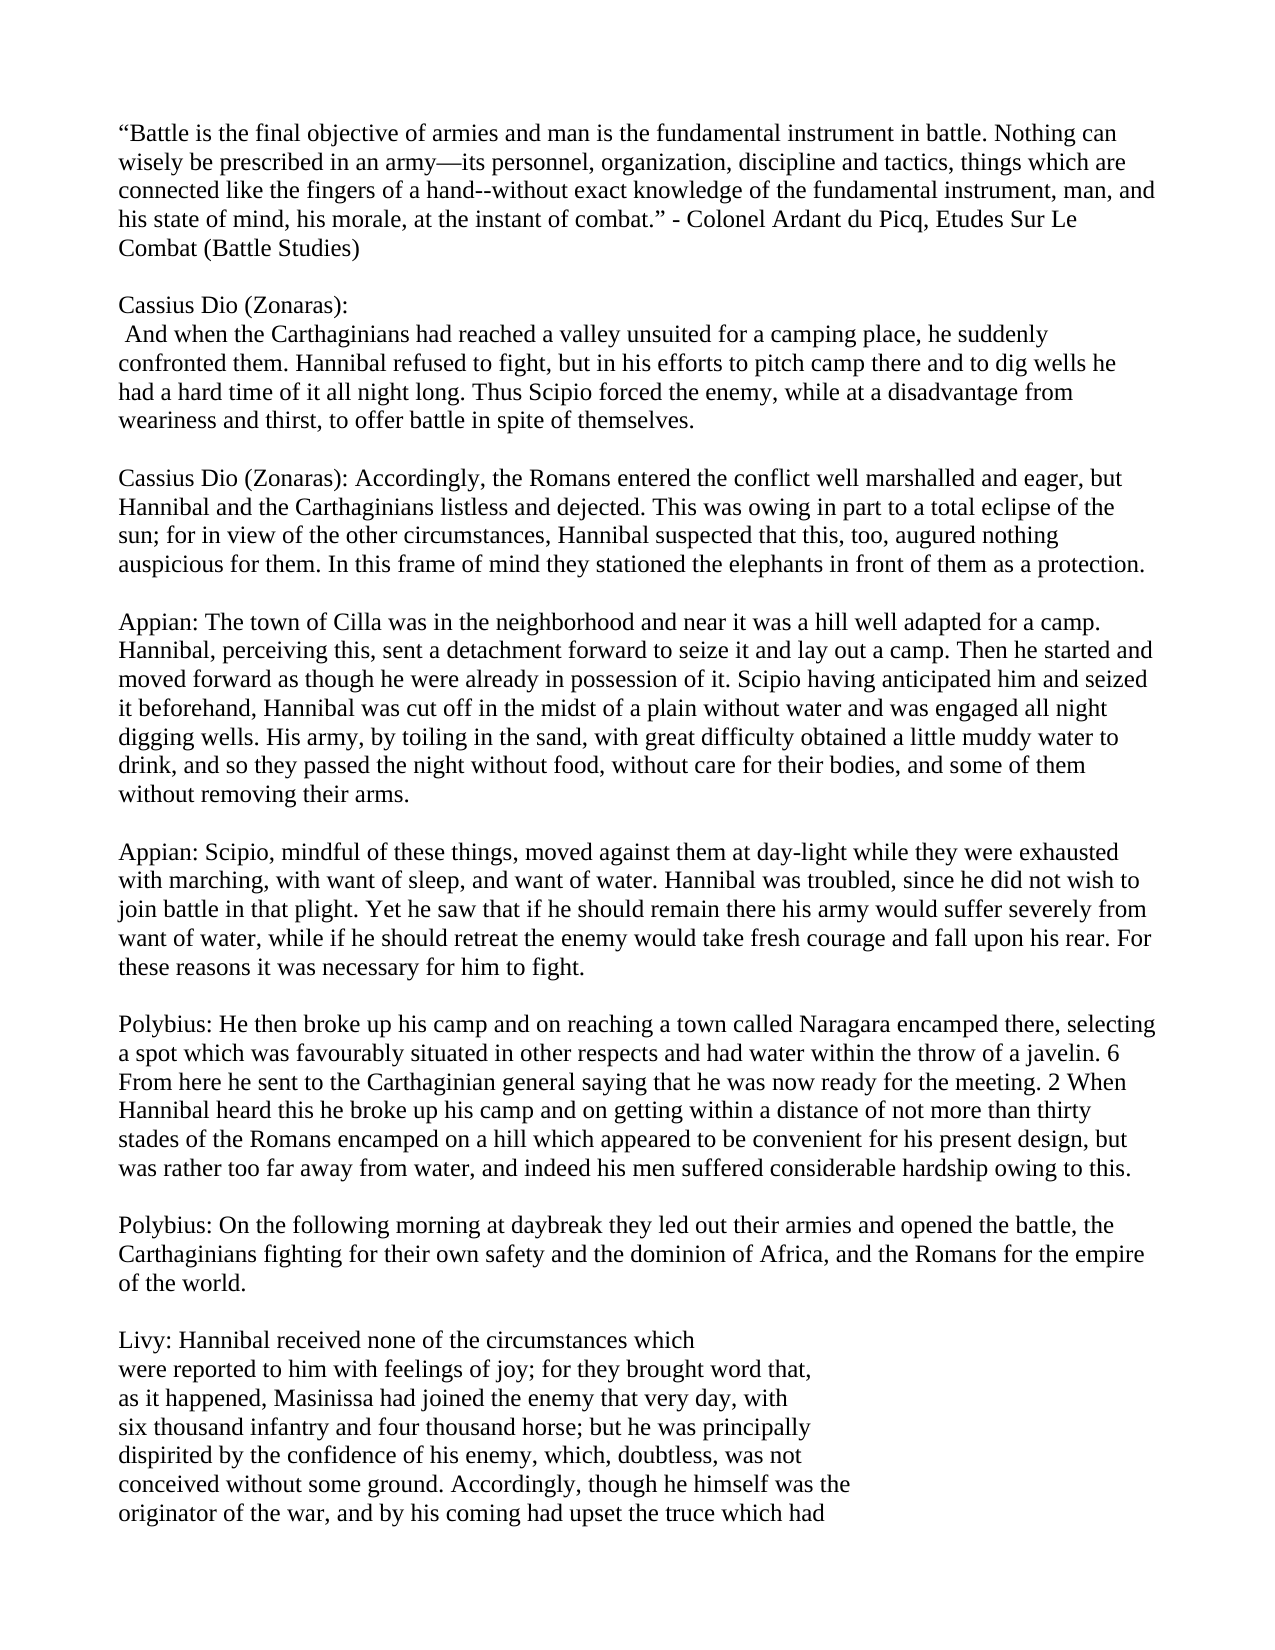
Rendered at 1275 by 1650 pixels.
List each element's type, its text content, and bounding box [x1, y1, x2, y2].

text Livy: Hannibal received none of the circumstances which [118, 1326, 1157, 1354]
text Cassius Dio (Zonaras): Accordingly, the Romans entered the conflict well marshalled and eager, but Hannibal and the Carthaginians listless and dejected. This was owing in part to a total eclipse of the sun; for in view of the other circumstances, Hannibal suspected that this, too, augured nothing auspicious for them. In this frame of mind they stationed the elephants in front of them as a protection. [118, 463, 1157, 578]
text Polybius: On the following morning at daybreak they led out their armies and opened the battle, the Carthaginians fighting for their own safety and the dominion of Africa, and the Romans for the empire of the world. [118, 1211, 1157, 1297]
text as it happened, Masinissa had joined the enemy that very day, with [118, 1383, 1157, 1412]
text Polybius: He then broke up his camp and on reaching a town called Naragara encamped there, selecting a spot which was favourably situated in other respects and had water within the throw of a javelin. 6 From here he sent to the Carthaginian general saying that he was now ready for the meeting. 2 When Hannibal heard this he broke up his camp and on getting within a distance of not more than thirty stades of the Romans encamped on a hill which appeared to be convenient for his present design, but was rather too far away from water, and indeed his men suffered considerable hardship owing to this. [118, 1009, 1157, 1182]
text “Battle is the final objective of armies and man is the fundamental instrument in battle. Nothing can wisely be prescribed in an army—its personnel, organization, discipline and tactics, things which are [118, 118, 1157, 176]
text originator of the war, and by his coming had upset the truce which had [118, 1498, 1157, 1527]
text connected like the fingers of a hand--without exact knowledge of the fundamental instrument, man, and his state of mind, his morale, at the instant of combat.” - Colonel Ardant du Picq, Etudes Sur Le Combat (Battle Studies) [118, 176, 1157, 262]
text Appian: Scipio, mindful of these things, moved against them at day-light while they were exhausted with marching, with want of sleep, and want of water. Hannibal was troubled, since he did not wish to join battle in that plight. Yet he saw that if he should remain there his army would suffer severely from want of water, while if he should retreat the enemy would take fresh courage and fall upon his rear. For these reasons it was necessary for him to fight. [118, 837, 1157, 981]
text Cassius Dio (Zonaras): [118, 291, 1157, 319]
text dispirited by the confidence of his enemy, which, doubtless, was not [118, 1441, 1157, 1469]
text were reported to him with feelings of joy; for they brought word that, [118, 1354, 1157, 1383]
text conceived without some ground. Accordingly, though he himself was the [118, 1469, 1157, 1498]
text And when the Carthaginians had reached a valley unsuited for a camping place, he suddenly confronted them. Hannibal refused to fight, but in his efforts to pitch camp there and to dig wells he had a hard time of it all night long. Thus Scipio forced the enemy, while at a disadvantage from weariness and thirst, to offer battle in spite of themselves. [118, 319, 1157, 434]
text six thousand infantry and four thousand horse; but he was principally [118, 1412, 1157, 1441]
text Appian: The town of Cilla was in the neighborhood and near it was a hill well adapted for a camp. Hannibal, perceiving this, sent a detachment forward to seize it and lay out a camp. Then he started and moved forward as though he were already in possession of it. Scipio having anticipated him and seized it beforehand, Hannibal was cut off in the midst of a plain without water and was engaged all night digging wells. His army, by toiling in the sand, with great difficulty obtained a little muddy water to drink, and so they passed the night without food, without care for their bodies, and some of them without removing their arms. [118, 607, 1157, 808]
